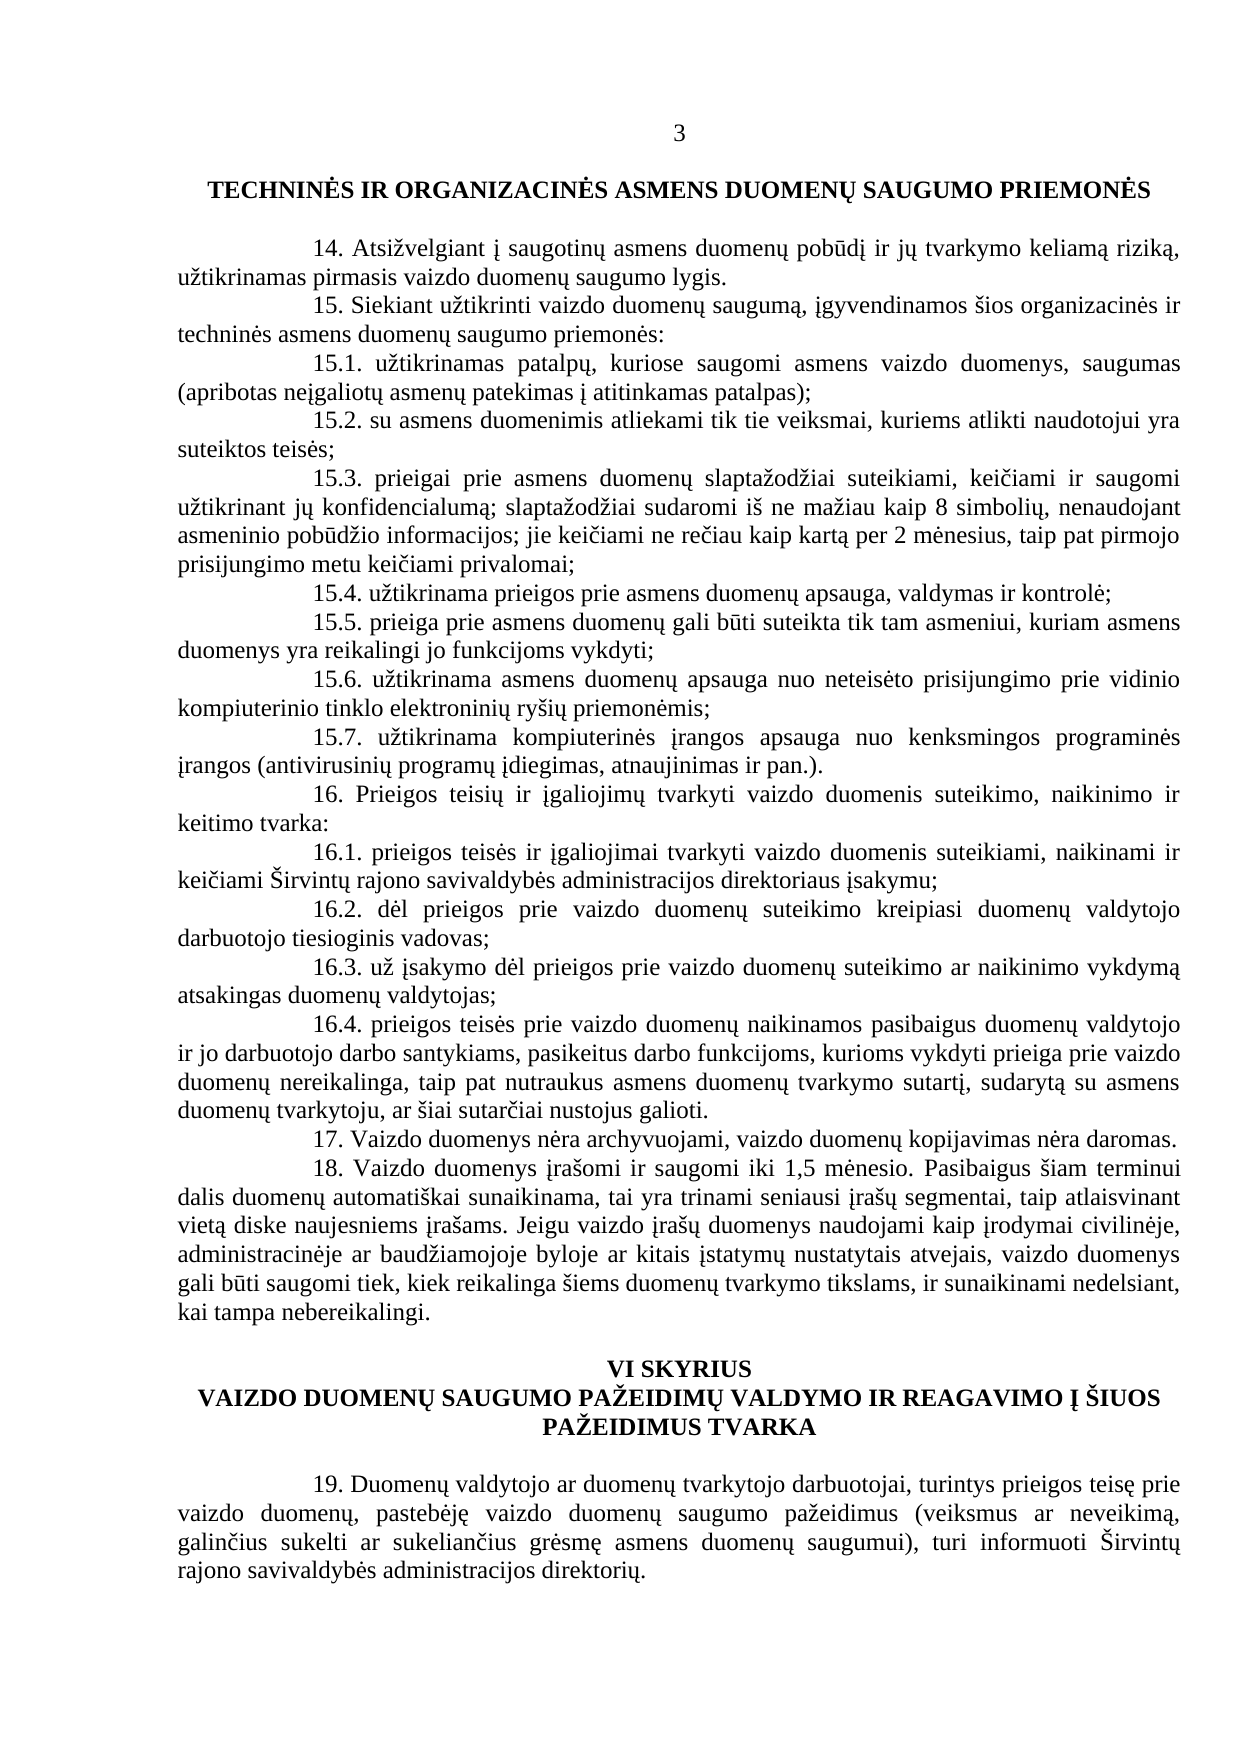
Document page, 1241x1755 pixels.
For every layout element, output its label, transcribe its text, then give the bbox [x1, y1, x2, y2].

text 16.4. prieigos teisės prie vaizdo duomenų naikinamos pasibaigus duomenų valdytojo ir jo darbuotojo darbo santykiams, pasikeitus darbo funkcijoms, kurioms vykdyti prieiga prie vaizdo duomenų nereikalinga, taip pat nutraukus asmens duomenų tvarkymo sutartį, sudarytą su asmens duomenų tvarkytoju, ar šiai sutarčiai nustojus galioti. [177, 1009, 1181, 1124]
text 16.3. už įsakymo dėl prieigos prie vaizdo duomenų suteikimo ar naikinimo vykdymą atsakingas duomenų valdytojas; [177, 952, 1181, 1009]
text 15.3. prieigai prie asmens duomenų slaptažodžiai suteikiami, keičiami ir saugomi užtikrinant jų konfidencialumą; slaptažodžiai sudaromi iš ne mažiau kaip 8 simbolių, nenaudojant asmeninio pobūdžio informacijos; jie keičiami ne rečiau kaip kartą per 2 mėnesius, taip pat pirmojo prisijungimo metu keičiami privalomai; [177, 463, 1181, 578]
text 15.2. su asmens duomenimis atliekami tik tie veiksmai, kuriems atlikti naudotojui yra suteiktos teisės; [177, 406, 1181, 463]
text 15.4. užtikrinama prieigos prie asmens duomenų apsauga, valdymas ir kontrolė; [177, 578, 1181, 607]
text 15.5. prieiga prie asmens duomenų gali būti suteikta tik tam asmeniui, kuriam asmens duomenys yra reikalingi jo funkcijoms vykdyti; [177, 607, 1181, 664]
text 15.6. užtikrinama asmens duomenų apsauga nuo neteisėto prisijungimo prie vidinio kompiuterinio tinklo elektroninių ryšių priemonėmis; [177, 664, 1181, 722]
text 17. Vaizdo duomenys nėra archyvuojami, vaizdo duomenų kopijavimas nėra daromas. [177, 1124, 1181, 1153]
text 16.2. dėl prieigos prie vaizdo duomenų suteikimo kreipiasi duomenų valdytojo darbuotojo tiesioginis vadovas; [177, 894, 1181, 952]
text 16.1. prieigos teisės ir įgaliojimai tvarkyti vaizdo duomenis suteikiami, naikinami ir keičiami Širvintų rajono savivaldybės administracijos direktoriaus įsakymu; [177, 837, 1181, 894]
text 18. Vaizdo duomenys įrašomi ir saugomi iki 1,5 mėnesio. Pasibaigus šiam terminui dalis duomenų automatiškai sunaikinama, tai yra trinami seniausi įrašų segmentai, taip atlaisvinant vietą diske naujesniems įrašams. Jeigu vaizdo įrašų duomenys naudojami kaip įrodymai civilinėje, administracinėje ar baudžiamojoje byloje ar kitais įstatymų nustatytais atvejais, vaizdo duomenys gali būti saugomi tiek, kiek reikalinga šiems duomenų tvarkymo tikslams, ir sunaikinami nedelsiant, kai tampa nebereikalingi. [177, 1153, 1181, 1326]
text TECHNINĖS IR ORGANIZACINĖS ASMENS DUOMENŲ SAUGUMO PRIEMONĖS [177, 176, 1181, 204]
text 15.1. užtikrinamas patalpų, kuriose saugomi asmens vaizdo duomenys, saugumas (apribotas neįgaliotų asmenų patekimas į atitinkamas patalpas); [177, 348, 1181, 406]
text 15.7. užtikrinama kompiuterinės įrangos apsauga nuo kenksmingos programinės įrangos (antivirusinių programų įdiegimas, atnaujinimas ir pan.). [177, 722, 1181, 779]
text 14. Atsižvelgiant į saugotinų asmens duomenų pobūdį ir jų tvarkymo keliamą riziką, užtikrinamas pirmasis vaizdo duomenų saugumo lygis. [177, 233, 1181, 291]
text 15. Siekiant užtikrinti vaizdo duomenų saugumą, įgyvendinamos šios organizacinės ir techninės asmens duomenų saugumo priemonės: [177, 291, 1181, 348]
text 16. Prieigos teisių ir įgaliojimų tvarkyti vaizdo duomenis suteikimo, naikinimo ir keitimo tvarka: [177, 779, 1181, 837]
text VAIZDO DUOMENŲ SAUGUMO PAŽEIDIMŲ VALDYMO IR REAGAVIMO Į ŠIUOS PAŽEIDIMUS TVARKA [177, 1383, 1181, 1441]
text 19. Duomenų valdytojo ar duomenų tvarkytojo darbuotojai, turintys prieigos teisę prie vaizdo duomenų, pastebėję vaizdo duomenų saugumo pažeidimus (veiksmus ar neveikimą, galinčius sukelti ar sukeliančius grėsmę asmens duomenų saugumui), turi informuoti Širvintų rajono savivaldybės administracijos direktorių. [177, 1469, 1181, 1584]
text VI SKYRIUS [177, 1354, 1181, 1383]
